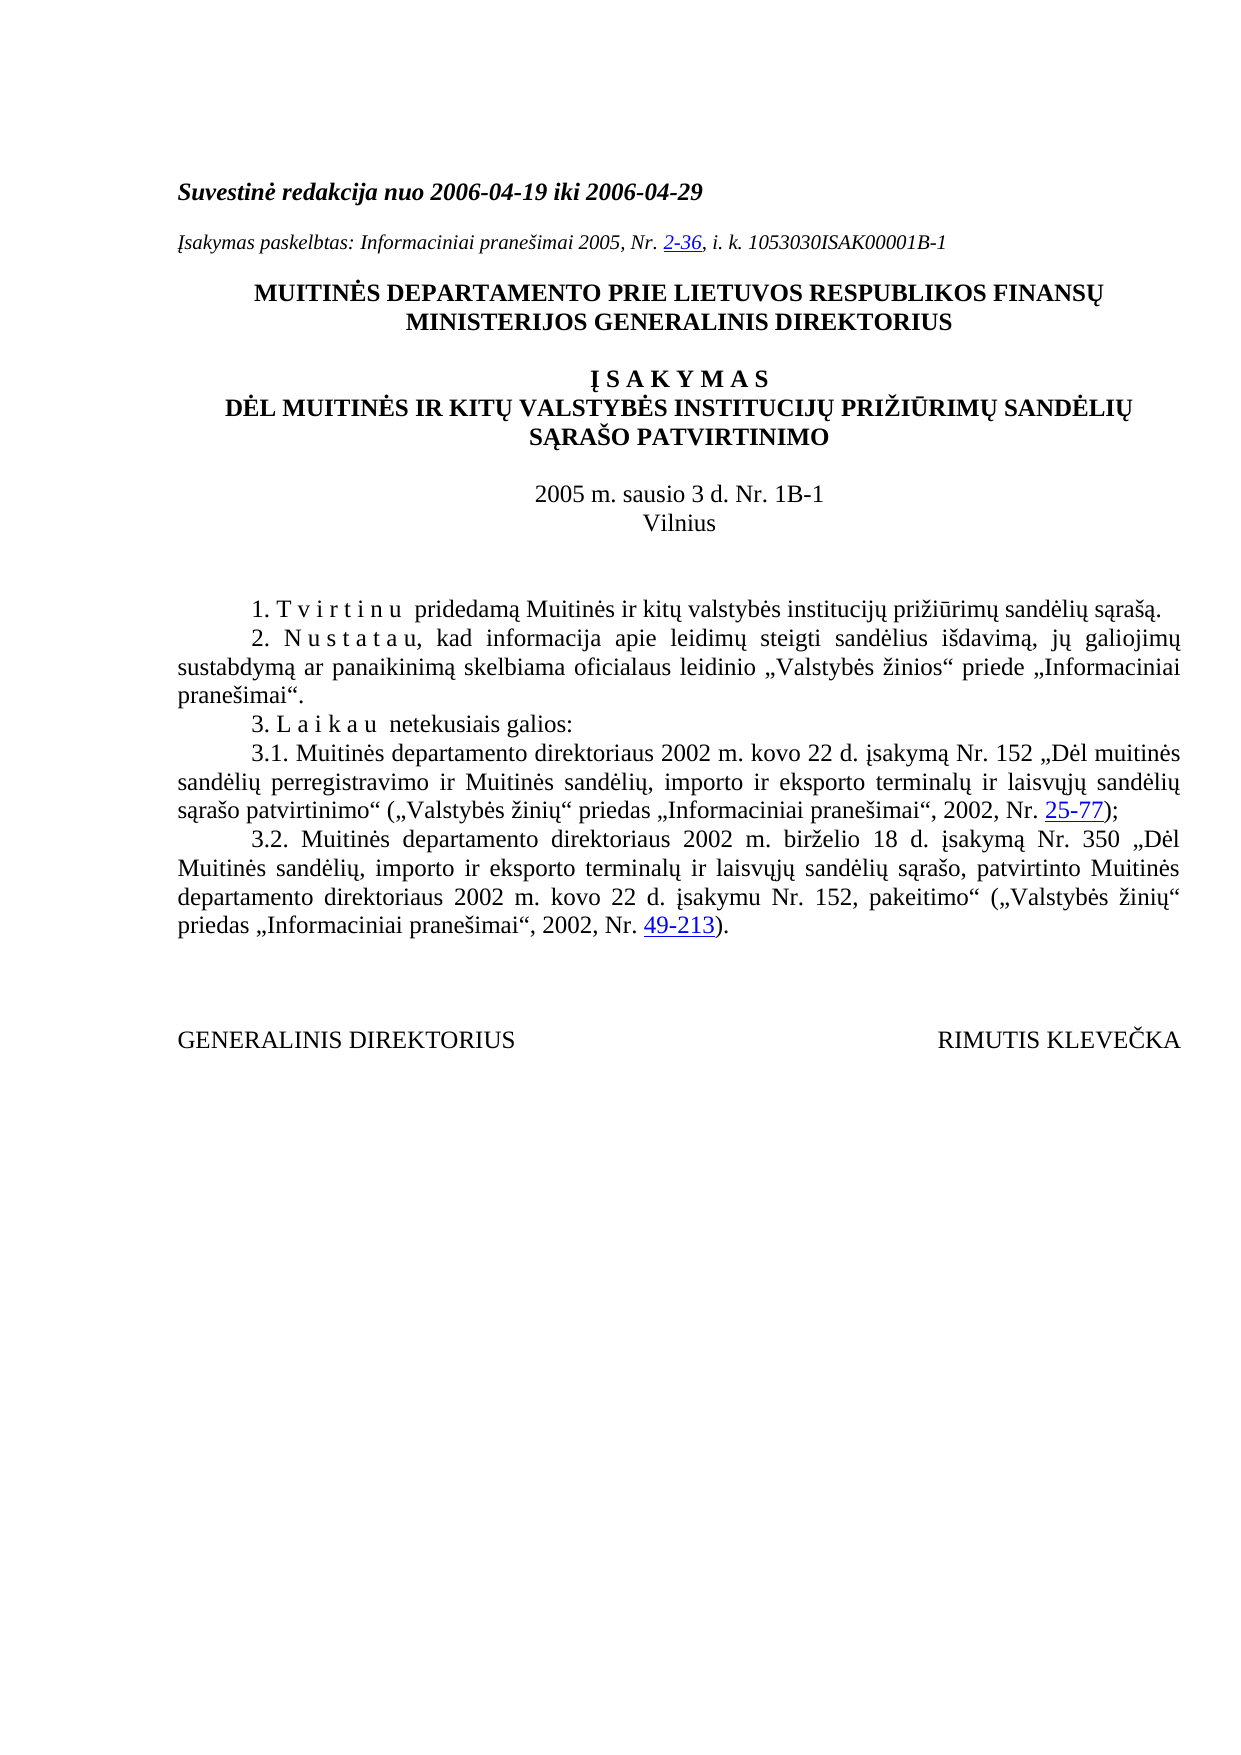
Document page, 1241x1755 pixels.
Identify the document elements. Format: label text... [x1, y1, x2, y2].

text 3.2. Muitinės departamento direktoriaus 2002 m. birželio 18 d. įsakymą Nr. 350 „Dėl Muitinės sandėlių, importo ir eksporto terminalų ir laisvųjų sandėlių sąrašo, patvirtinto Muitinės departamento direktoriaus 2002 m. kovo 22 d. įsakymu Nr. 152, pakeitimo“ („Valstybės žinių“ priedas „Informaciniai pranešimai“, 2002, Nr. 49-213). [177, 824, 1181, 939]
text 3.1. Muitinės departamento direktoriaus 2002 m. kovo 22 d. įsakymą Nr. 152 „Dėl muitinės sandėlių perregistravimo ir Muitinės sandėlių, importo ir eksporto terminalų ir laisvųjų sandėlių sąrašo patvirtinimo“ („Valstybės žinių“ priedas „Informaciniai pranešimai“, 2002, Nr. 25-77); [177, 738, 1181, 824]
text Įsakymas paskelbtas: Informaciniai pranešimai 2005, Nr. 2-36, i. k. 1053030ISAK00001B-1 [177, 230, 1181, 254]
text Suvestinė redakcija nuo 2006-04-19 iki 2006-04-29 [177, 177, 1181, 206]
text DĖL MUITINĖS IR KITŲ VALSTYBĖS INSTITUCIJŲ PRIŽIŪRIMŲ SANDĖLIŲ SĄRAŠO PATVIRTINIMO [177, 393, 1181, 451]
text 1. Tvirtinu pridedamą Muitinės ir kitų valstybės institucijų prižiūrimų sandėlių sąrašą. [177, 594, 1181, 623]
text 2. Nustatau, kad informacija apie leidimų steigti sandėlius išdavimą, jų galiojimų sustabdymą ar panaikinimą skelbiama oficialaus leidinio „Valstybės žinios“ priede „Informaciniai pranešimai“. [177, 623, 1181, 709]
text MUITINĖS DEPARTAMENTO PRIE LIETUVOS RESPUBLIKOS FINANSŲ MINISTERIJOS GENERALINIS DIREKTORIUS [177, 278, 1181, 336]
text 2005 m. sausio 3 d. Nr. 1B-1 [177, 479, 1181, 508]
text 3. Laikau netekusiais galios: [177, 709, 1181, 738]
text Į S A K Y M A S [177, 364, 1181, 393]
text Vilnius [177, 508, 1181, 537]
text GENERALINIS DIREKTORIUS RIMUTIS KLEVEČKA [177, 1026, 1181, 1054]
